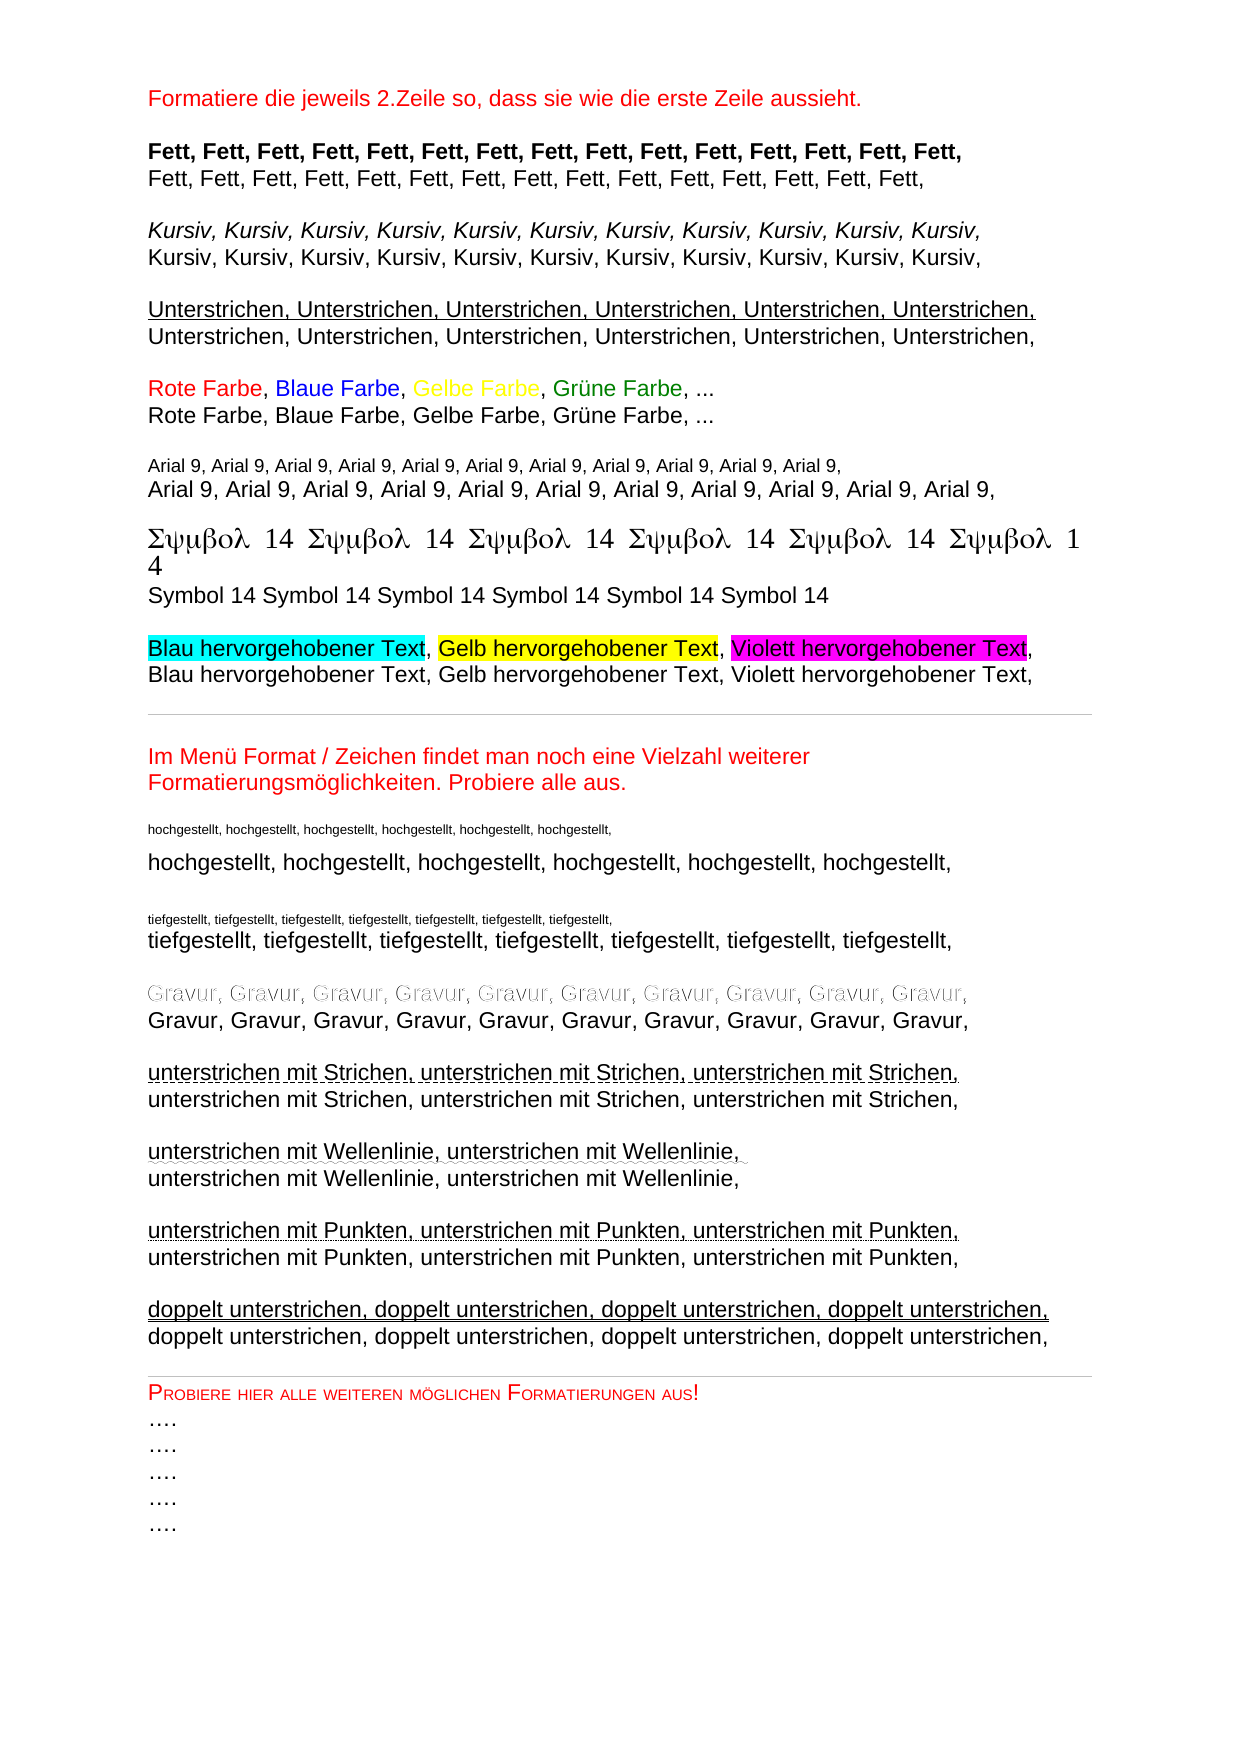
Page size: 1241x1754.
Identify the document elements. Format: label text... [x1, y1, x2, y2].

text unterstrichen mit Wellenlinie, unterstrichen mit Wellenlinie, [148, 1138, 1092, 1165]
text unterstrichen mit Punkten, unterstrichen mit Punkten, unterstrichen mit Punkten, [148, 1217, 1092, 1244]
text Unterstrichen, Unterstrichen, Unterstrichen, Unterstrichen, Unterstrichen, Unterstrichen, [148, 296, 1092, 323]
text Gravur, Gravur, Gravur, Gravur, Gravur, Gravur, Gravur, Gravur, Gravur, Gravur, [148, 980, 1092, 1007]
text Symbol 14 Symbol 14 Symbol 14 Symbol 14 Symbol 14 Symbol 14 [148, 582, 1092, 608]
text Rote Farbe, Blaue Farbe, Gelbe Farbe, Grüne Farbe, ... [148, 375, 1092, 402]
text Unterstrichen, Unterstrichen, Unterstrichen, Unterstrichen, Unterstrichen, Unterstrichen, [148, 323, 1092, 349]
text …. [148, 1510, 1092, 1537]
text hochgestellt, hochgestellt, hochgestellt, hochgestellt, hochgestellt, hochgestellt, [148, 822, 1092, 848]
text Probiere hier alle weiteren möglichen Formatierungen aus! [148, 1377, 1092, 1405]
text Rote Farbe, Blaue Farbe, Gelbe Farbe, Grüne Farbe, ... [148, 402, 1092, 428]
text unterstrichen mit Punkten, unterstrichen mit Punkten, unterstrichen mit Punkten, [148, 1244, 1092, 1270]
text Kursiv, Kursiv, Kursiv, Kursiv, Kursiv, Kursiv, Kursiv, Kursiv, Kursiv, Kursiv, Kursiv, [148, 217, 1092, 243]
text Im Menü Format / Zeichen findet man noch eine Vielzahl weiterer Formatierungsmöglichkeiten. Probiere alle aus. [148, 743, 1092, 796]
text  [148, 529, 1092, 582]
text …. [148, 1458, 1092, 1484]
text tiefgestellt, tiefgestellt, tiefgestellt, tiefgestellt, tiefgestellt, tiefgestellt, tiefgestellt, [148, 927, 1092, 954]
text unterstrichen mit Strichen, unterstrichen mit Strichen, unterstrichen mit Strichen, [148, 1059, 1092, 1086]
text doppelt unterstrichen, doppelt unterstrichen, doppelt unterstrichen, doppelt unterstrichen, [148, 1323, 1092, 1349]
text tiefgestellt, tiefgestellt, tiefgestellt, tiefgestellt, tiefgestellt, tiefgestellt, tiefgestellt, [148, 901, 1092, 927]
text unterstrichen mit Strichen, unterstrichen mit Strichen, unterstrichen mit Strichen, [148, 1086, 1092, 1112]
text Arial 9, Arial 9, Arial 9, Arial 9, Arial 9, Arial 9, Arial 9, Arial 9, Arial 9, Arial 9, Arial 9, [148, 454, 1092, 476]
text Blau hervorgehobener Text, Gelb hervorgehobener Text, Violett hervorgehobener Text, [148, 661, 1092, 687]
text unterstrichen mit Wellenlinie, unterstrichen mit Wellenlinie, [148, 1165, 1092, 1191]
text Fett, Fett, Fett, Fett, Fett, Fett, Fett, Fett, Fett, Fett, Fett, Fett, Fett, Fett, Fett, [148, 164, 1092, 191]
text …. [148, 1431, 1092, 1458]
text Arial 9, Arial 9, Arial 9, Arial 9, Arial 9, Arial 9, Arial 9, Arial 9, Arial 9, Arial 9, Arial 9, [148, 476, 1092, 502]
text Gravur, Gravur, Gravur, Gravur, Gravur, Gravur, Gravur, Gravur, Gravur, Gravur, [148, 1007, 1092, 1033]
text Formatiere die jeweils 2.Zeile so, dass sie wie die erste Zeile aussieht. [148, 85, 1092, 112]
text Fett, Fett, Fett, Fett, Fett, Fett, Fett, Fett, Fett, Fett, Fett, Fett, Fett, Fett, Fett, [148, 138, 1092, 164]
text Kursiv, Kursiv, Kursiv, Kursiv, Kursiv, Kursiv, Kursiv, Kursiv, Kursiv, Kursiv, Kursiv, [148, 243, 1092, 270]
text Blau hervorgehobener Text, Gelb hervorgehobener Text, Violett hervorgehobener Text, [148, 634, 1092, 661]
text hochgestellt, hochgestellt, hochgestellt, hochgestellt, hochgestellt, hochgestellt, [148, 848, 1092, 875]
text doppelt unterstrichen, doppelt unterstrichen, doppelt unterstrichen, doppelt unterstrichen, [148, 1296, 1092, 1323]
text …. [148, 1405, 1092, 1431]
text …. [148, 1484, 1092, 1510]
